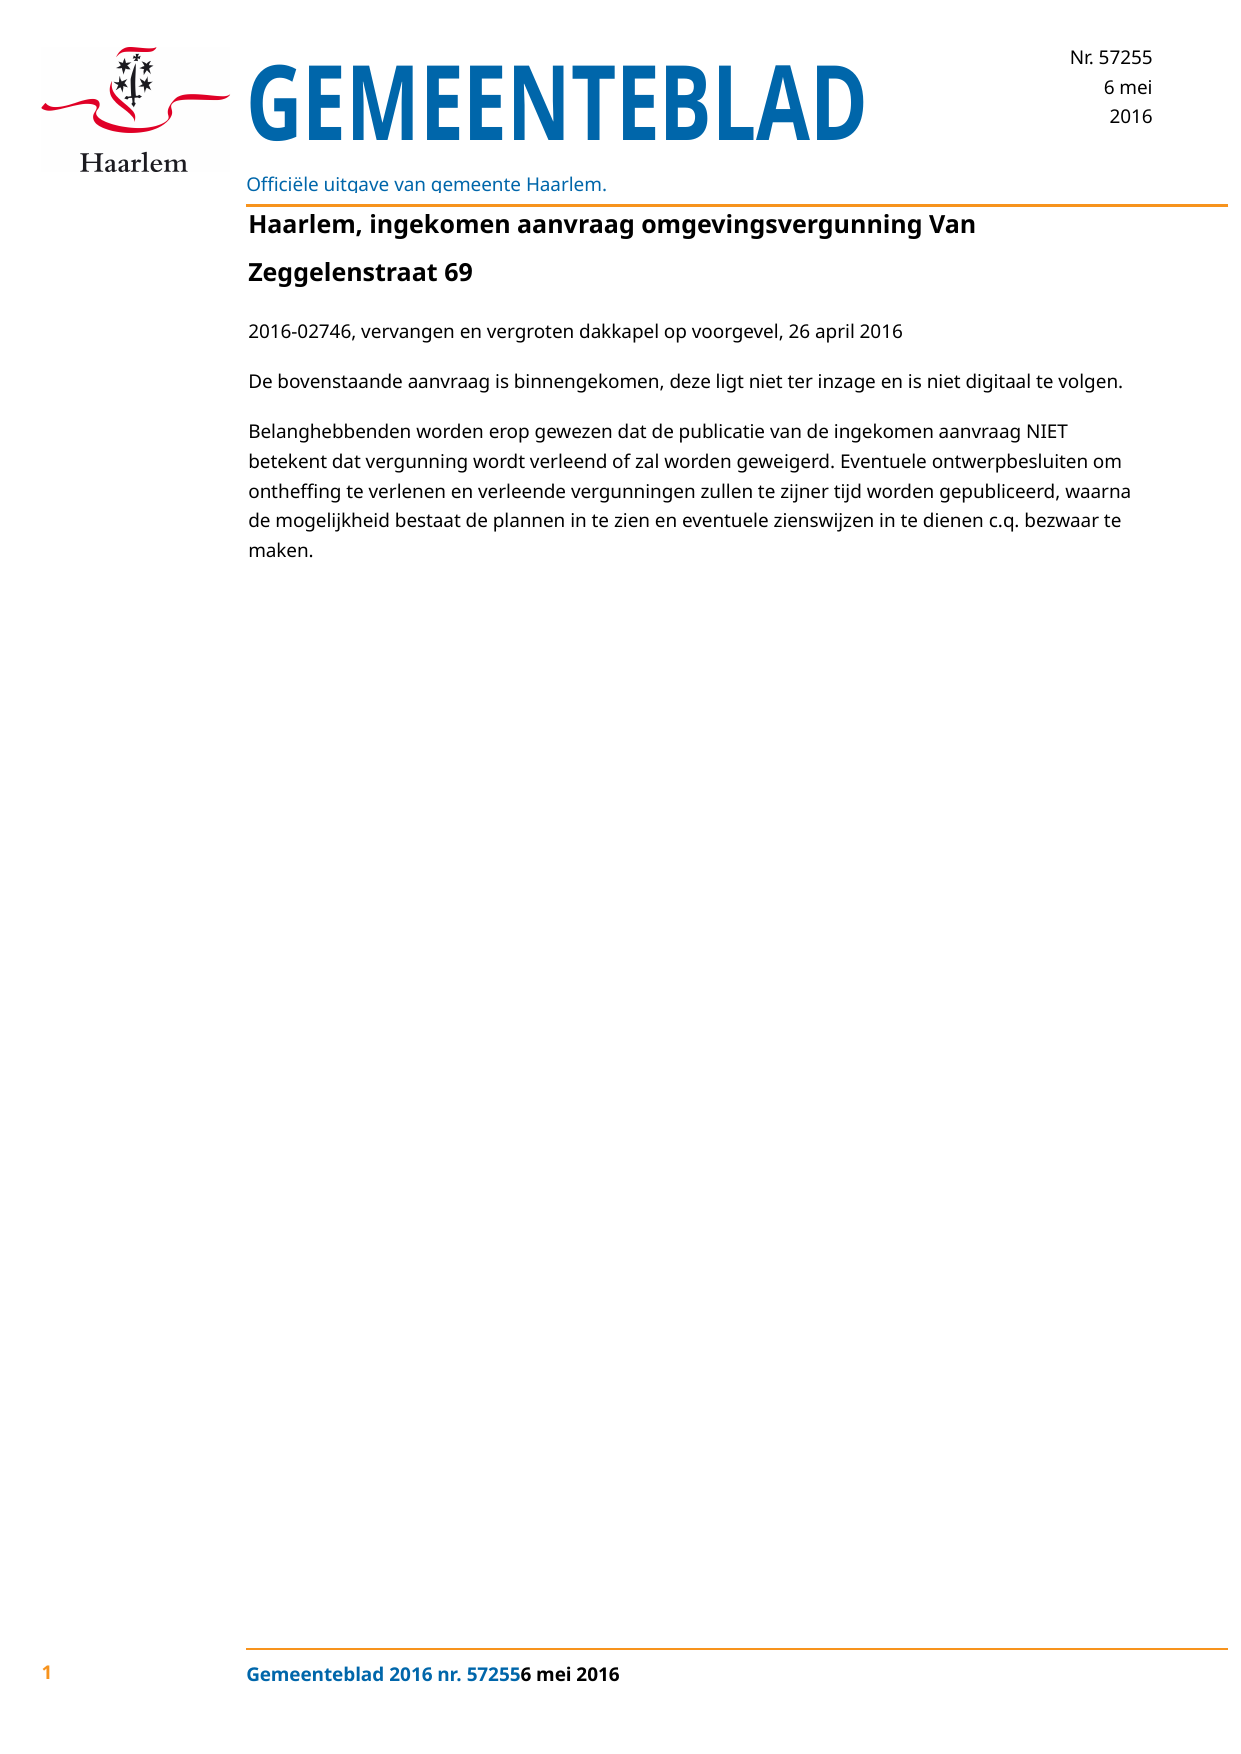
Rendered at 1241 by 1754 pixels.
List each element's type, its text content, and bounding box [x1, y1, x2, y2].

text De bovenstaande aanvraag is binnengekomen, deze ligt niet ter inzage en is niet digitaal te volgen. [248, 368, 1152, 394]
text Haarlem, ingekomen aanvraag omgevingsvergunning Van Zeggelenstraat 69 [248, 207, 1152, 288]
text 2016-02746, vervangen en vergroten dakkapel op voorgevel, 26 april 2016 [248, 318, 1152, 344]
text Belanghebbenden worden erop gewezen dat de publicatie van de ingekomen aanvraag NIET betekent dat vergunning wordt verleend of zal worden geweigerd. Eventuele ontwerpbesluiten om ontheffing te verlenen en verleende vergunningen zullen te zijner tijd worden gepubliceerd, waarna de mogelijkheid bestaat de plannen in te zien en eventuele zienswijzen in te dienen c.q. bezwaar te maken. [248, 419, 1152, 563]
picture [41, 47, 231, 172]
